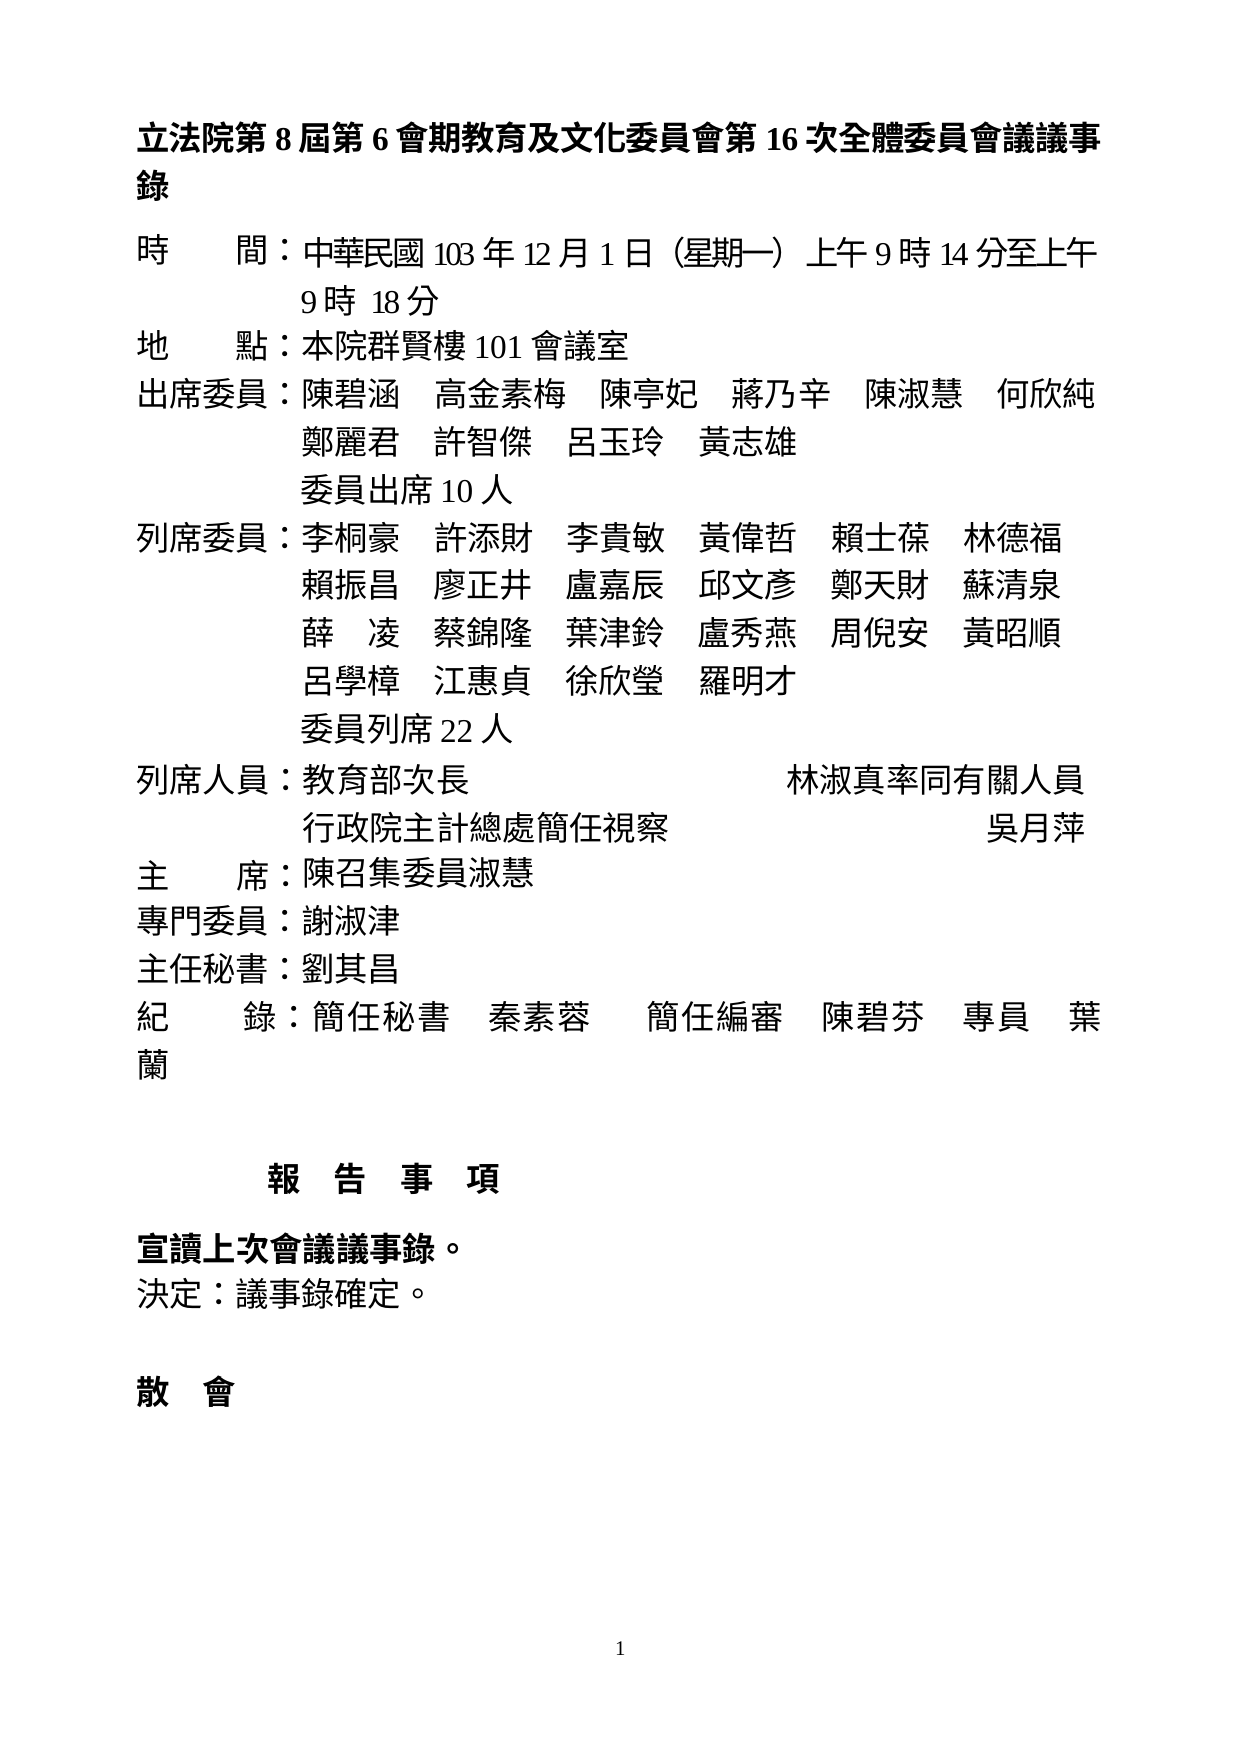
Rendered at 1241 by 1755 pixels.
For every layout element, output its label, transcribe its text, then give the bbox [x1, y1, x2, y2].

text 主 席：陳召集委員淑慧 [136, 850, 1102, 898]
text 專門委員：謝淑津 [136, 898, 1102, 946]
text 鄭麗君 許智傑 呂玉玲 黃志雄 [301, 418, 1102, 466]
text 主任秘書：劉其昌 [136, 946, 1102, 993]
text 列席委員：李桐豪 許添財 李貴敏 黃偉哲 賴士葆 林德福 [136, 514, 1102, 562]
text 散 會 [136, 1366, 1102, 1414]
text 紀 錄：簡任秘書 秦素蓉 簡任編審 陳碧芬 專員 葉 蘭 [136, 993, 1102, 1089]
text 列席人員：教育部次長 林淑真率同有關人員 [136, 754, 1102, 802]
text 賴振昌 廖正井 盧嘉辰 邱文彥 鄭天財 蘇清泉 [301, 562, 1102, 610]
text 立法院第8屆第6會期教育及文化委員會第16次全體委員會議議事錄 [136, 112, 1102, 208]
text 決定：議事錄確定。 [136, 1271, 1104, 1318]
text 報 告 事 項 [136, 1156, 1102, 1204]
text 時 間：中華民國103年12月1日（星期一）上午9時14分至上午9時 18分 [136, 227, 1102, 323]
text 委員出席10人 [301, 466, 1102, 514]
text 宣讀上次會議議事錄。 [136, 1223, 1104, 1271]
text 薛 凌 蔡錦隆 葉津鈴 盧秀燕 周倪安 黃昭順 [301, 610, 1102, 658]
text 行政院主計總處簡任視察 吳月萍 [136, 802, 1102, 850]
text 委員列席22人 [301, 706, 1102, 754]
text 呂學樟 江惠貞 徐欣瑩 羅明才 [301, 658, 1102, 706]
text 出席委員：陳碧涵 高金素梅 陳亭妃 蔣乃辛 陳淑慧 何欣純 [136, 371, 1102, 418]
text 地 點：本院群賢樓101會議室 [136, 323, 1102, 371]
